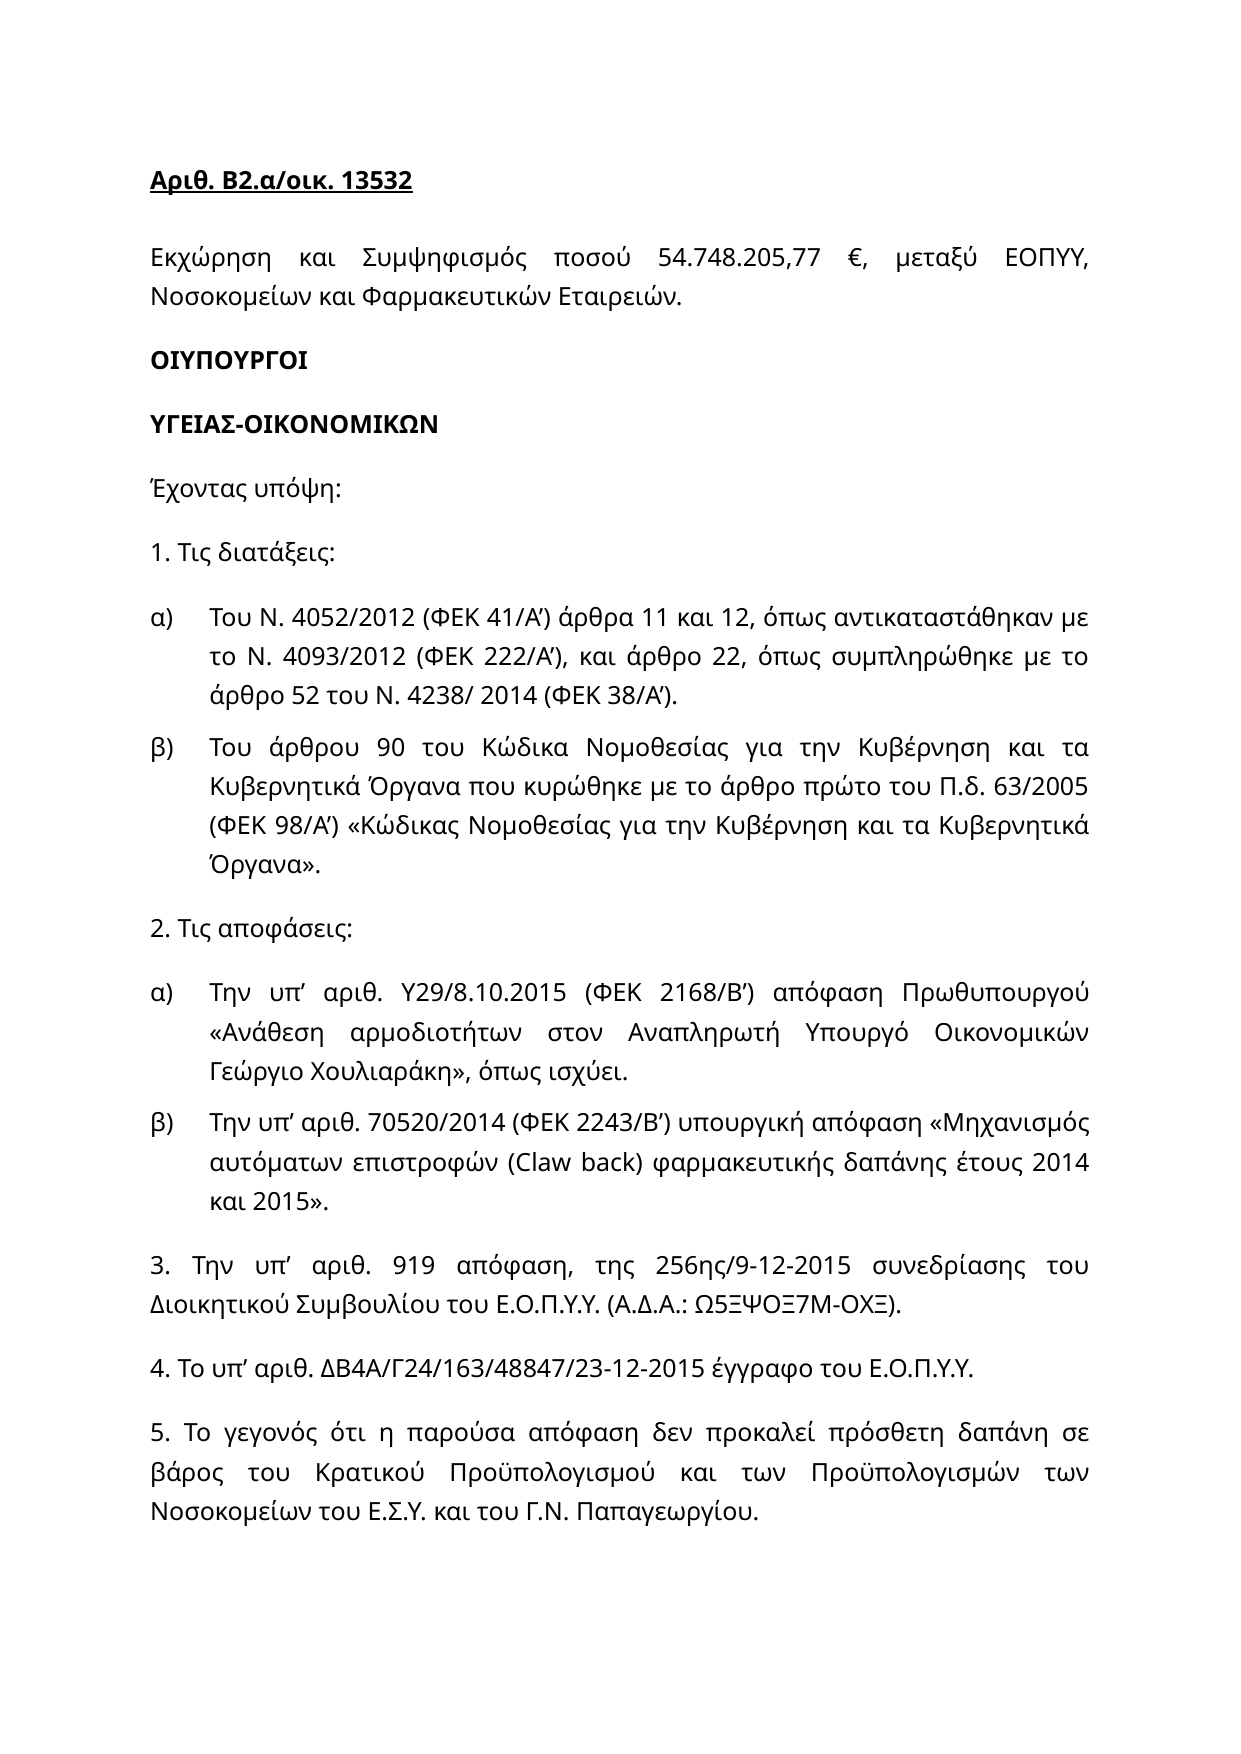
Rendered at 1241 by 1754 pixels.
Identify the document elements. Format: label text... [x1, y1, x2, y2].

text ΟΙΥΠΟΥΡΓΟΙ [150, 342, 1090, 377]
text Έχοντας υπόψη: [150, 471, 1090, 505]
text 5. Το γεγονός ότι η παρούσα απόφαση δεν προκαλεί πρόσθετη δαπάνη σε βάρος του Κρατικού Προϋπολογισμού και των Προϋπολογισμών των Νοσοκομείων του Ε.Σ.Υ. και του Γ.Ν. Παπαγεωργίου. [150, 1415, 1090, 1527]
text 2. Τις αποφάσεις: [150, 911, 1090, 945]
text ΥΓΕΙΑΣ-ΟΙΚΟΝΟΜΙΚΩΝ [150, 407, 1090, 441]
text 3. Την υπ’ αριθ. 919 απόφαση, της 256ης/9-12-2015 συνεδρίασης του Διοικητικού Συμβουλίου του Ε.Ο.Π.Υ.Υ. (Α.Δ.Α.: Ω5ΞΨΟΞ7Μ-ΟΧΞ). [150, 1247, 1090, 1321]
list β) Του άρθρου 90 του Κώδικα Νομοθεσίας για την Κυβέρνηση και τα Κυβερνητικά Όργανα που κυρώθηκε με το άρθρο πρώτο του Π.δ. 63/2005 (ΦΕΚ 98/Α’) «Κώδικας Νομοθεσίας για την Κυβέρνηση και τα Κυβερνητικά Όργανα». [150, 729, 1090, 881]
list β) Την υπ’ αριθ. 70520/2014 (ΦΕΚ 2243/Β’) υπουργική απόφαση «Μηχανισμός αυτόματων επιστροφών (Claw back) φαρμακευτικής δαπάνης έτους 2014 και 2015». [150, 1105, 1090, 1217]
title Αριθ. Β2.α/οικ. 13532 [150, 162, 1090, 197]
text Εκχώρηση και Συμψηφισμός ποσού 54.748.205,77 €, μεταξύ ΕΟΠΥΥ, Νοσοκομείων και Φαρμακευτικών Εταιρειών. [150, 239, 1090, 312]
text 4. Το υπ’ αριθ. ΔΒ4Α/Γ24/163/48847/23-12-2015 έγγραφο του Ε.Ο.Π.Υ.Υ. [150, 1351, 1090, 1385]
text 1. Τις διατάξεις: [150, 535, 1090, 569]
list α) Του Ν. 4052/2012 (ΦΕΚ 41/Α’) άρθρα 11 και 12, όπως αντικαταστάθηκαν με το Ν. 4093/2012 (ΦΕΚ 222/Α’), και άρθρο 22, όπως συμπληρώθηκε με το άρθρο 52 του Ν. 4238/ 2014 (ΦΕΚ 38/Α’). [150, 599, 1090, 712]
list α) Την υπ’ αριθ. Υ29/8.10.2015 (ΦΕΚ 2168/Β’) απόφαση Πρωθυπουργού «Ανάθεση αρμοδιοτήτων στον Αναπληρωτή Υπουργό Οικονομικών Γεώργιο Χουλιαράκη», όπως ισχύει. [150, 975, 1090, 1087]
